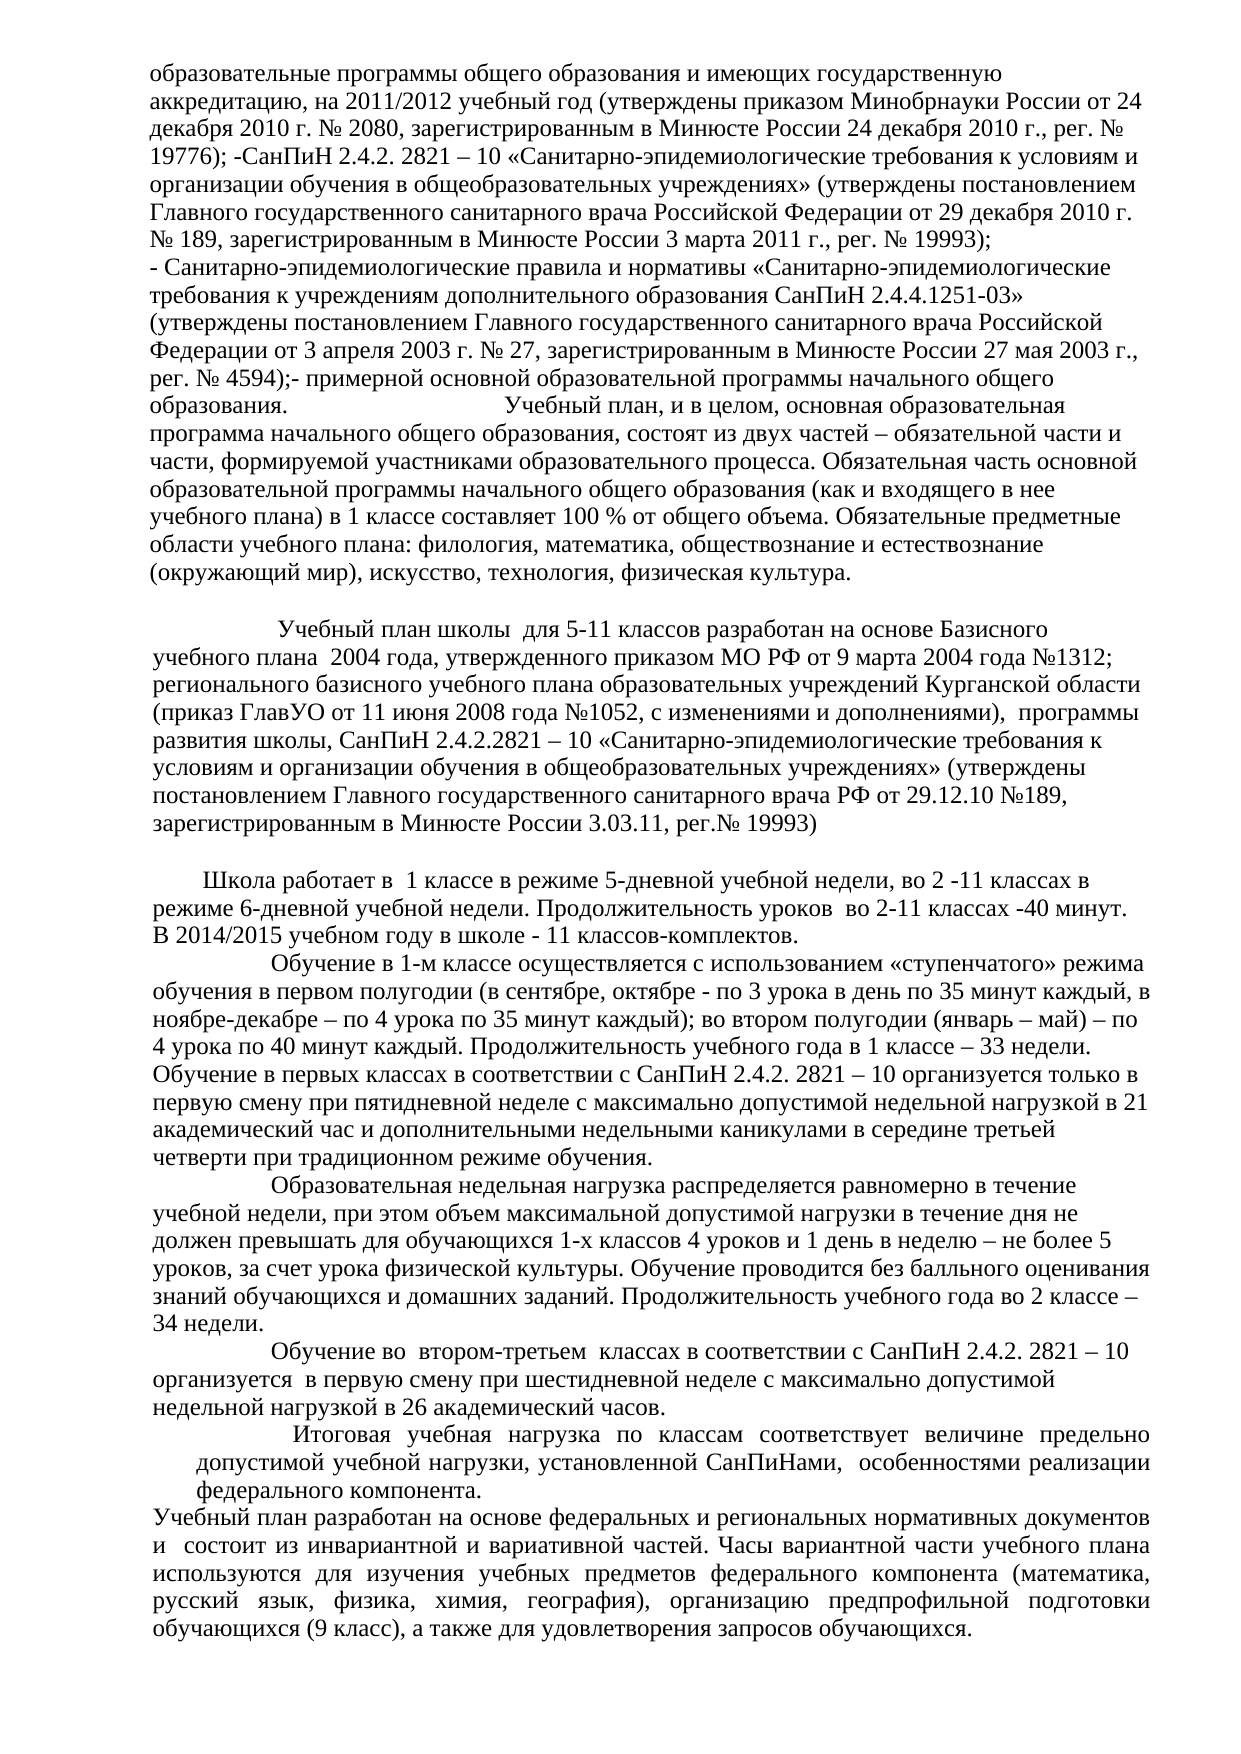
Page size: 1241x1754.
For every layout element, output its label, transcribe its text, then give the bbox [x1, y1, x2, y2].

text Обучение во втором-третьем классах в соответствии с СанПиН 2.4.2. 2821 – 10 организуется в первую смену при шестидневной неделе с максимально допустимой недельной нагрузкой в 26 академический часов. [152, 1337, 1152, 1420]
text Школа работает в 1 классе в режиме 5-дневной учебной недели, во 2 -11 классах в режиме 6-дневной учебной недели. Продолжительность уроков во 2-11 классах -40 минут. В 2014/2015 учебном году в школе - 11 классов-комплектов. [152, 866, 1152, 949]
text Образовательная недельная нагрузка распределяется равномерно в течение учебной недели, при этом объем максимальной допустимой нагрузки в течение дня не должен превышать для обучающихся 1-х классов 4 уроков и 1 день в неделю – не более 5 уроков, за счет урока физической культуры. Обучение проводится без балльного оценивания знаний обучающихся и домашних заданий. Продолжительность учебного года во 2 классе – 34 недели. [152, 1171, 1152, 1337]
text образовательные программы общего образования и имеющих государственную аккредитацию, на 2011/2012 учебный год (утверждены приказом Минобрнауки России от 24 декабря 2010 г. № 2080, зарегистрированным в Минюсте России 24 декабря 2010 г., рег. № 19776); -СанПиН 2.4.2. 2821 – 10 «Санитарно-эпидемиологические требования к условиям и организации обучения в общеобразовательных учреждениях» (утверждены постановлением Главного государственного санитарного врача Российской Федерации от 29 декабря 2010 г. № 189, зарегистрированным в Минюсте России 3 марта 2011 г., рег. № 19993); - Санитарно-эпидемиологические правила и нормативы «Санитарно-эпидемиологические требования к учреждениям дополнительного образования СанПиН 2.4.4.1251-03» (утверждены постановлением Главного государственного санитарного врача Российской Федерации от 3 апреля 2003 г. № 27, зарегистрированным в Минюсте России 27 мая 2003 г., рег. № 4594);- примерной основной образовательной программы начального общего образования. Учебный план, и в целом, основная образовательная программа начального общего образования, состоят из двух частей – обязательной части и части, формируемой участниками образовательного процесса. Обязательная часть основной образовательной программы начального общего образования (как и входящего в нее учебного плана) в 1 классе составляет 100 % от общего объема. Обязательные предметные области учебного плана: филология, математика, обществознание и естествознание (окружающий мир), искусство, технология, физическая культура. [149, 59, 1152, 586]
text Учебный план школы для 5-11 классов разработан на основе Базисного учебного плана 2004 года, утвержденного приказом МО РФ от 9 марта 2004 года №1312; регионального базисного учебного плана образовательных учреждений Курганской области (приказ ГлавУО от 11 июня 2008 года №1052, с изменениями и дополнениями), программы развития школы, СанПиН 2.4.2.2821 – 10 «Санитарно-эпидемиологические требования к условиям и организации обучения в общеобразовательных учреждениях» (утверждены постановлением Главного государственного санитарного врача РФ от 29.12.10 №189, зарегистрированным в Минюсте России 3.03.11, рег.№ 19993) [152, 615, 1152, 837]
text Итоговая учебная нагрузка по классам соответствует величине предельно допустимой учебной нагрузки, установленной СанПиНами, особенностями реализации федерального компонента. [196, 1420, 1152, 1503]
text Обучение в 1-м классе осуществляется с использованием «ступенчатого» режима обучения в первом полугодии (в сентябре, октябре - по 3 урока в день по 35 минут каждый, в ноябре-декабре – по 4 урока по 35 минут каждый); во втором полугодии (январь – май) – по 4 урока по 40 минут каждый. Продолжительность учебного года в 1 классе – 33 недели. Обучение в первых классах в соответствии с СанПиН 2.4.2. 2821 – 10 организуется только в первую смену при пятидневной неделе с максимально допустимой недельной нагрузкой в 21 академический час и дополнительными недельными каникулами в середине третьей четверти при традиционном режиме обучения. [152, 949, 1152, 1171]
text Учебный план разработан на основе федеральных и региональных нормативных документов и состоит из инвариантной и вариативной частей. Часы вариантной части учебного плана используются для изучения учебных предметов федерального компонента (математика, русский язык, физика, химия, география), организацию предпрофильной подготовки обучающихся (9 класс), а также для удовлетворения запросов обучающихся. [152, 1503, 1152, 1642]
